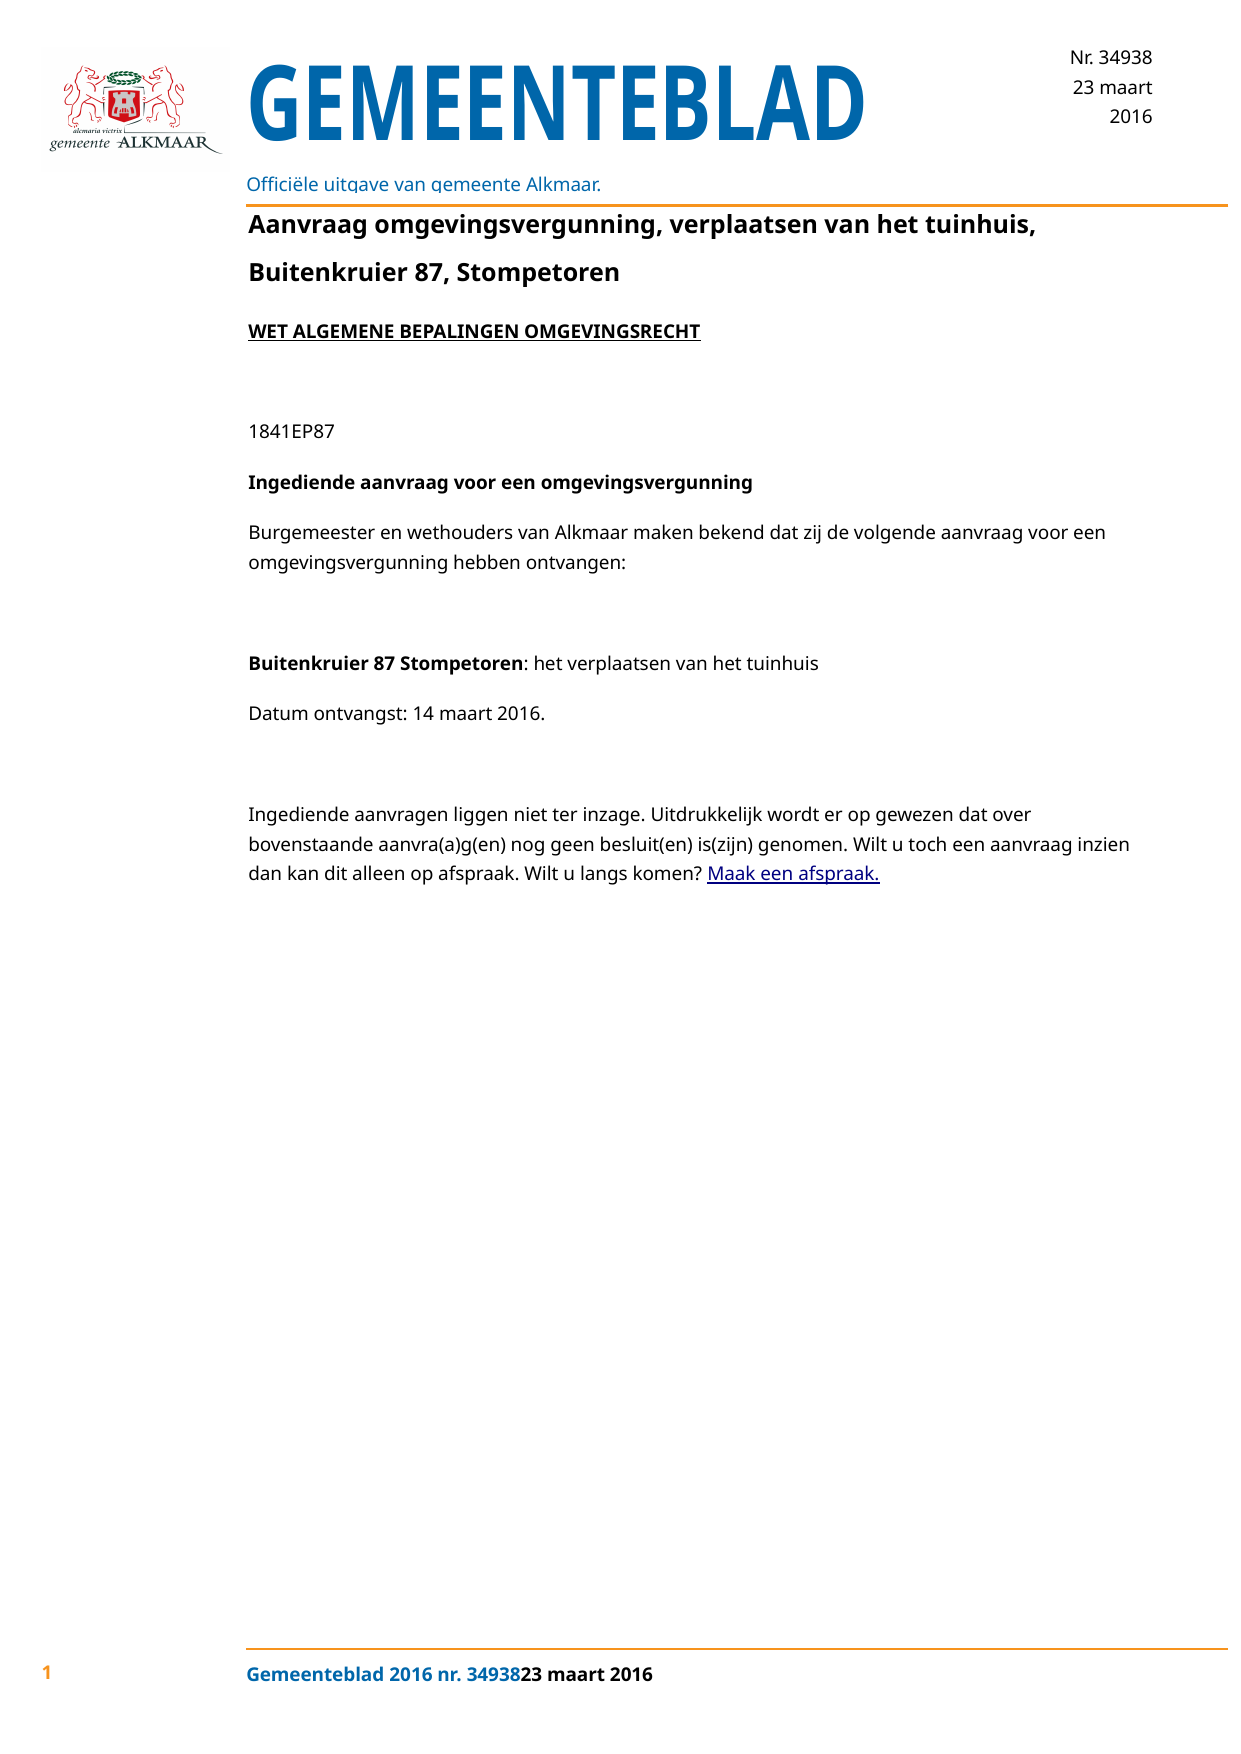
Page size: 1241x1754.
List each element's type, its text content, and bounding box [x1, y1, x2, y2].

text WET ALGEMENE BEPALINGEN OMGEVINGSRECHT [248, 318, 1152, 344]
text Aanvraag omgevingsvergunning, verplaatsen van het tuinhuis, Buitenkruier 87, Stompetoren [248, 207, 1152, 288]
text Ingediende aanvragen liggen niet ter inzage. Uitdrukkelijk wordt er op gewezen dat over bovenstaande aanvra(a)g(en) nog geen besluit(en) is(zijn) genomen. Wilt u toch een aanvraag inzien dan kan dit alleen op afspraak. Wilt u langs komen? Maak een afspraak. [248, 801, 1152, 886]
picture [41, 47, 231, 172]
text Ingediende aanvraag voor een omgevingsvergunning [248, 469, 1152, 495]
text Buitenkruier 87 Stompetoren: het verplaatsen van het tuinhuis [248, 650, 1152, 676]
text Datum ontvangst: 14 maart 2016. [248, 700, 1152, 726]
text 1841EP87 [248, 419, 1152, 444]
text Burgemeester en wethouders van Alkmaar maken bekend dat zij de volgende aanvraag voor een omgevingsvergunning hebben ontvangen: [248, 519, 1152, 575]
